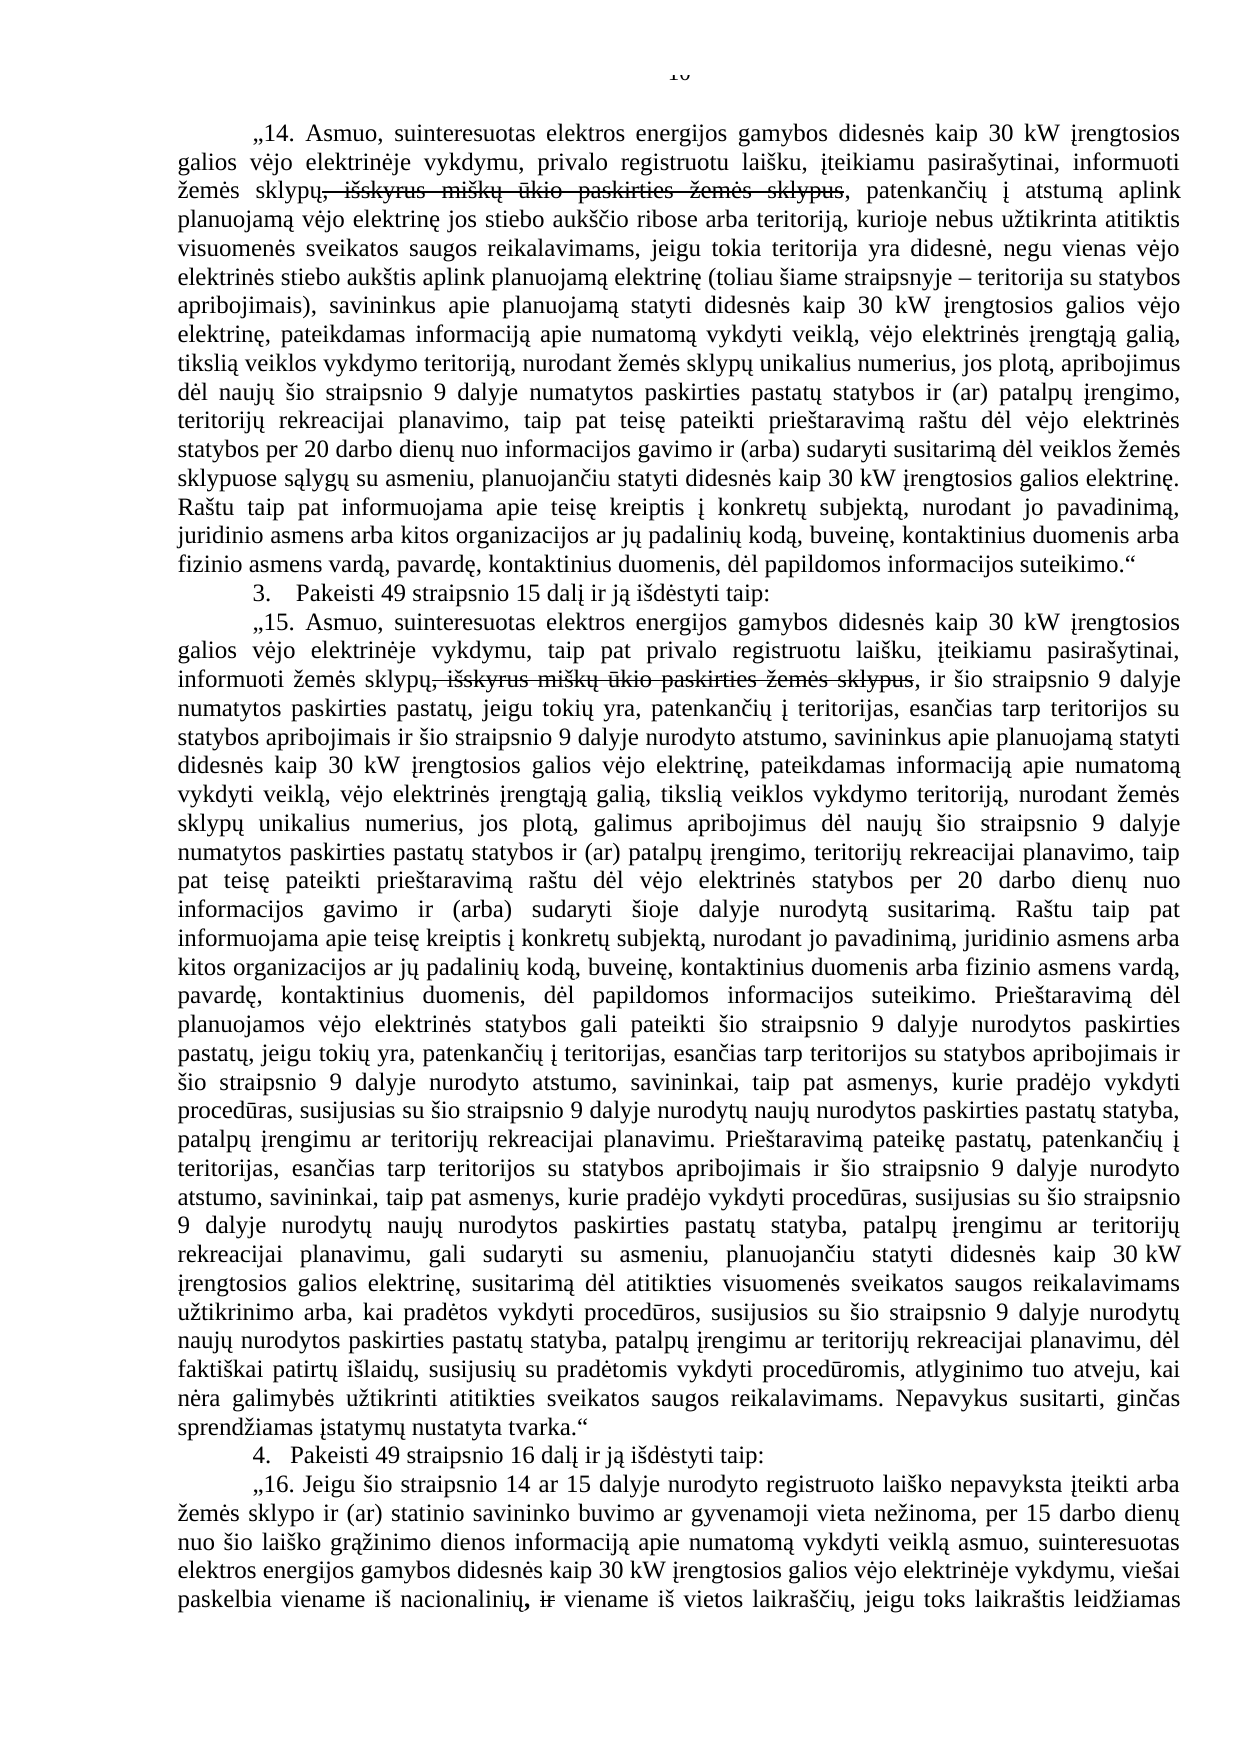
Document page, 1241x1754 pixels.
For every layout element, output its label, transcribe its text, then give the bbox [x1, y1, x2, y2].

text 3. Pakeisti 49 straipsnio 15 dalį ir ją išdėstyti taip: [177, 578, 1181, 607]
text „16. Jeigu šio straipsnio 14 ar 15 dalyje nurodyto registruoto laiško nepavyksta įteikti arba žemės sklypo ir (ar) statinio savininko buvimo ar gyvenamoji vieta nežinoma, per 15 darbo dienų nuo šio laiško grąžinimo dienos informaciją apie numatomą vykdyti veiklą asmuo, suinteresuotas elektros energijos gamybos didesnės kaip 30 kW įrengtosios galios vėjo elektrinėje vykdymu, viešai paskelbia viename iš nacionalinių, ir viename iš vietos laikraščių, jeigu toks laikraštis leidžiamas [177, 1469, 1181, 1613]
text „15. Asmuo, suinteresuotas elektros energijos gamybos didesnės kaip 30 kW įrengtosios galios vėjo elektrinėje vykdymu, taip pat privalo registruotu laišku, įteikiamu pasirašytinai, informuoti žemės sklypų, išskyrus miškų ūkio paskirties žemės sklypus, ir šio straipsnio 9 dalyje numatytos paskirties pastatų, jeigu tokių yra, patenkančių į teritorijas, esančias tarp teritorijos su statybos apribojimais ir šio straipsnio 9 dalyje nurodyto atstumo, savininkus apie planuojamą statyti didesnės kaip 30 kW įrengtosios galios vėjo elektrinę, pateikdamas informaciją apie numatomą vykdyti veiklą, vėjo elektrinės įrengtąją galią, tikslią veiklos vykdymo teritoriją, nurodant žemės sklypų unikalius numerius, jos plotą, galimus apribojimus dėl naujų šio straipsnio 9 dalyje numatytos paskirties pastatų statybos ir (ar) patalpų įrengimo, teritorijų rekreacijai planavimo, taip pat teisę pateikti prieštaravimą raštu dėl vėjo elektrinės statybos per 20 darbo dienų nuo informacijos gavimo ir (arba) sudaryti šioje dalyje nurodytą susitarimą. Raštu taip pat informuojama apie teisę kreiptis į konkretų subjektą, nurodant jo pavadinimą, juridinio asmens arba kitos organizacijos ar jų padalinių kodą, buveinę, kontaktinius duomenis arba fizinio asmens vardą, pavardę, kontaktinius duomenis, dėl papildomos informacijos suteikimo. Prieštaravimą dėl planuojamos vėjo elektrinės statybos gali pateikti šio straipsnio 9 dalyje nurodytos paskirties pastatų, jeigu tokių yra, patenkančių į teritorijas, esančias tarp teritorijos su statybos apribojimais ir šio straipsnio 9 dalyje nurodyto atstumo, savininkai, taip pat asmenys, kurie pradėjo vykdyti procedūras, susijusias su šio straipsnio 9 dalyje nurodytų naujų nurodytos paskirties pastatų statyba, patalpų įrengimu ar teritorijų rekreacijai planavimu. Prieštaravimą pateikę pastatų, patenkančių į teritorijas, esančias tarp teritorijos su statybos apribojimais ir šio straipsnio 9 dalyje nurodyto atstumo, savininkai, taip pat asmenys, kurie pradėjo vykdyti procedūras, susijusias su šio straipsnio 9 dalyje nurodytų naujų nurodytos paskirties pastatų statyba, patalpų įrengimu ar teritorijų rekreacijai planavimu, gali sudaryti su asmeniu, planuojančiu statyti didesnės kaip 30 kW įrengtosios galios elektrinę, susitarimą dėl atitikties visuomenės sveikatos saugos reikalavimams užtikrinimo arba, kai pradėtos vykdyti procedūros, susijusios su šio straipsnio 9 dalyje nurodytų naujų nurodytos paskirties pastatų statyba, patalpų įrengimu ar teritorijų rekreacijai planavimu, dėl faktiškai patirtų išlaidų, susijusių su pradėtomis vykdyti procedūromis, atlyginimo tuo atveju, kai nėra galimybės užtikrinti atitikties sveikatos saugos reikalavimams. Nepavykus susitarti, ginčas sprendžiamas įstatymų nustatyta tvarka.“ [177, 607, 1181, 1441]
text 4. Pakeisti 49 straipsnio 16 dalį ir ją išdėstyti taip: [252, 1441, 1181, 1469]
text „14. Asmuo, suinteresuotas elektros energijos gamybos didesnės kaip 30 kW įrengtosios galios vėjo elektrinėje vykdymu, privalo registruotu laišku, įteikiamu pasirašytinai, informuoti žemės sklypų, išskyrus miškų ūkio paskirties žemės sklypus, patenkančių į atstumą aplink planuojamą vėjo elektrinę jos stiebo aukščio ribose arba teritoriją, kurioje nebus užtikrinta atitiktis visuomenės sveikatos saugos reikalavimams, jeigu tokia teritorija yra didesnė, negu vienas vėjo elektrinės stiebo aukštis aplink planuojamą elektrinę (toliau šiame straipsnyje – teritorija su statybos apribojimais), savininkus apie planuojamą statyti didesnės kaip 30 kW įrengtosios galios vėjo elektrinę, pateikdamas informaciją apie numatomą vykdyti veiklą, vėjo elektrinės įrengtąją galią, tikslią veiklos vykdymo teritoriją, nurodant žemės sklypų unikalius numerius, jos plotą, apribojimus dėl naujų šio straipsnio 9 dalyje numatytos paskirties pastatų statybos ir (ar) patalpų įrengimo, teritorijų rekreacijai planavimo, taip pat teisę pateikti prieštaravimą raštu dėl vėjo elektrinės statybos per 20 darbo dienų nuo informacijos gavimo ir (arba) sudaryti susitarimą dėl veiklos žemės sklypuose sąlygų su asmeniu, planuojančiu statyti didesnės kaip 30 kW įrengtosios galios elektrinę. Raštu taip pat informuojama apie teisę kreiptis į konkretų subjektą, nurodant jo pavadinimą, juridinio asmens arba kitos organizacijos ar jų padalinių kodą, buveinę, kontaktinius duomenis arba fizinio asmens vardą, pavardę, kontaktinius duomenis, dėl papildomos informacijos suteikimo.“ [177, 118, 1181, 578]
